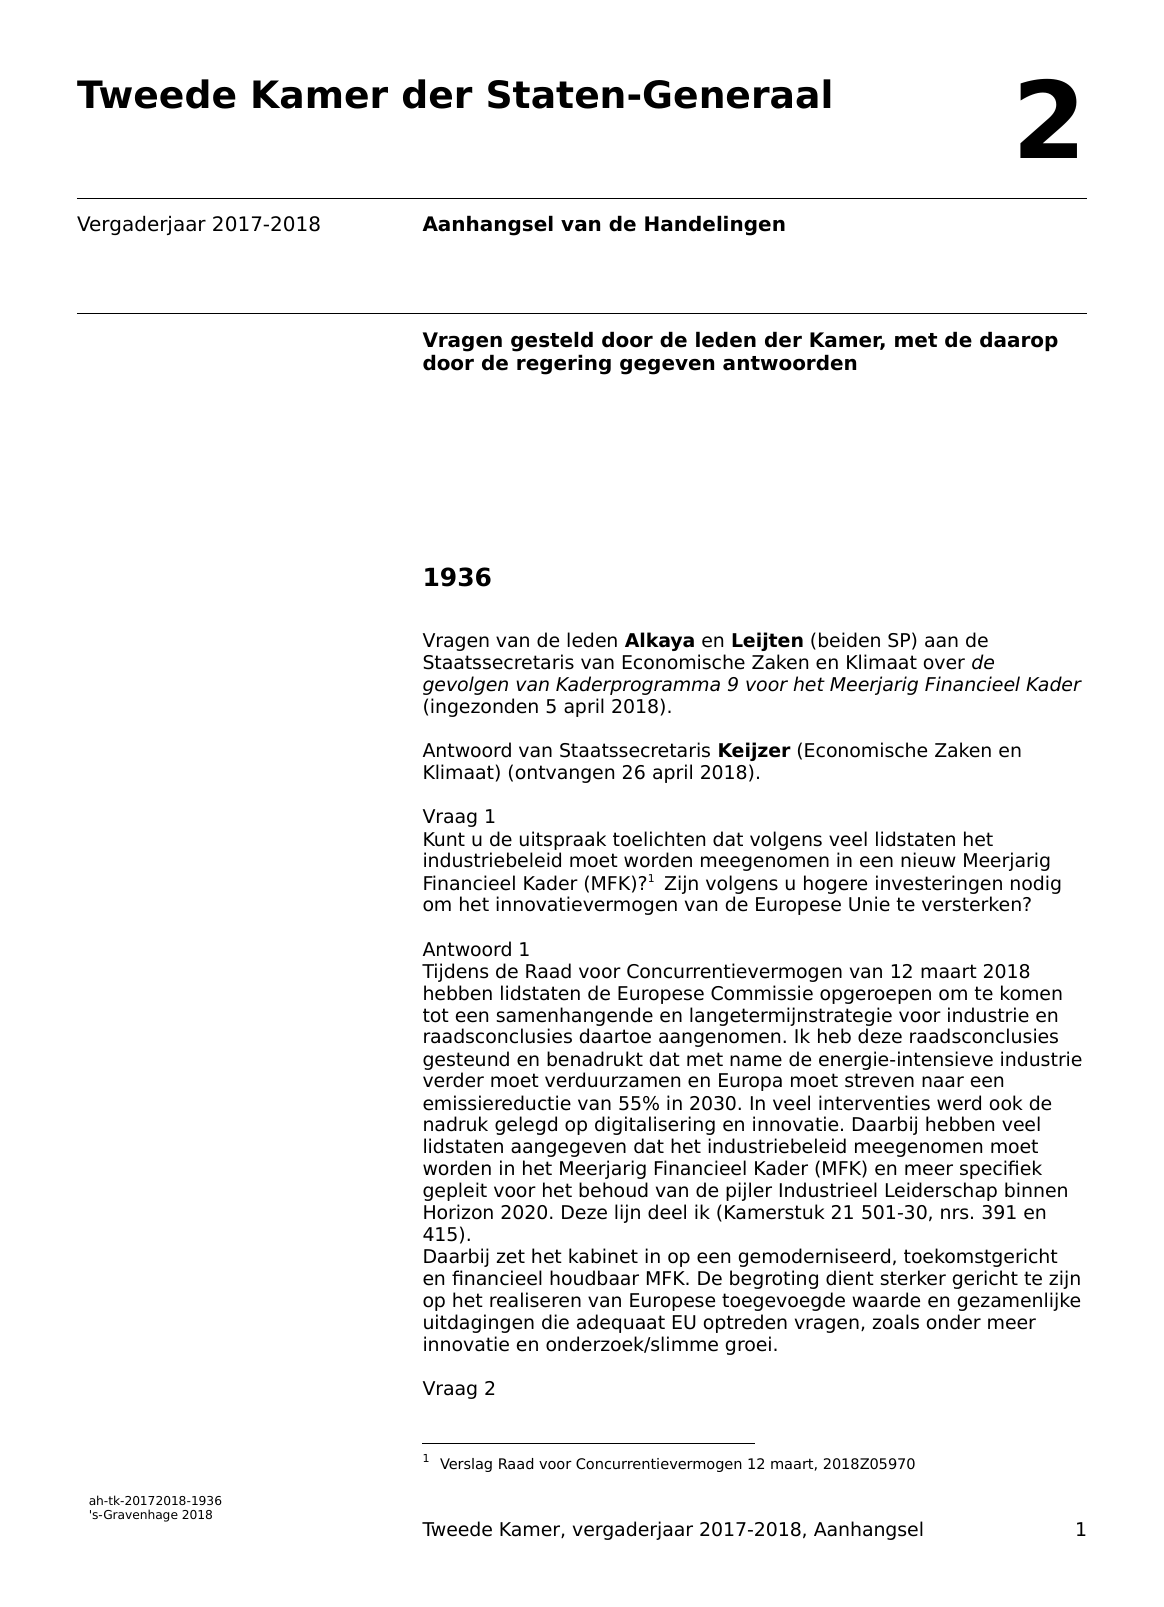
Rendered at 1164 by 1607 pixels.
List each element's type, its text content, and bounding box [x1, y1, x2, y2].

table_cell Vergaderjaar 2017-2018 [77, 199, 422, 313]
text Vraag 1 [422, 806, 1087, 828]
text Antwoord 1 [422, 938, 1087, 961]
text Vragen van de leden Alkaya en Leijten (beiden SP) aan de Staatssecretaris van Economische Zaken en Klimaat over de gevolgen van Kaderprogramma 9 voor het Meerjarig Financieel Kader (ingezonden 5 april 2018). [422, 630, 1087, 718]
text 's-Gravenhage 2018 [88, 1508, 323, 1522]
text ah-tk-20172018-1936 [88, 1494, 323, 1508]
text Verslag Raad voor Concurrentievermogen 12 maart, 2018Z05970 [422, 1452, 1087, 1474]
text 1936 [422, 563, 1087, 592]
table_header 2 [886, 59, 1087, 198]
text Kunt u de uitspraak toelichten dat volgens veel lidstaten het industriebeleid moet worden meegenomen in een nieuw Meerjarig Financieel Kader (MFK)? Zijn volgens u hogere investeringen nodig om het innovatievermogen van de Europese Unie te versterken? [422, 828, 1087, 916]
table_header Tweede Kamer der Staten-Generaal [77, 59, 886, 198]
text Vraag 2 [422, 1378, 1087, 1400]
table_cell [77, 314, 422, 375]
text Antwoord van Staatssecretaris Keijzer (Economische Zaken en Klimaat) (ontvangen 26 april 2018). [422, 740, 1087, 784]
text Tijdens de Raad voor Concurrentievermogen van 12 maart 2018 hebben lidstaten de Europese Commissie opgeroepen om te komen tot een samenhangende en langetermijnstrategie voor industrie en raadsconclusies daartoe aangenomen. Ik heb deze raadsconclusies gesteund en benadrukt dat met name de energie-intensieve industrie verder moet verduurzamen en Europa moet streven naar een emissiereductie van 55% in 2030. In veel interventies werd ook de nadruk gelegd op digitalisering en innovatie. Daarbij hebben veel lidstaten aangegeven dat het industriebeleid meegenomen moet worden in het Meerjarig Financieel Kader (MFK) en meer specifiek gepleit voor het behoud van de pijler Industrieel Leiderschap binnen Horizon 2020. Deze lijn deel ik (Kamerstuk 21 501-30, nrs. 391 en 415). [422, 961, 1087, 1246]
table_cell Aanhangsel van de Handelingen [422, 199, 1087, 313]
text Daarbij zet het kabinet in op een gemoderniseerd, toekomstgericht en financieel houdbaar MFK. De begroting dient sterker gericht te zijn op het realiseren van Europese toegevoegde waarde en gezamenlijke uitdagingen die adequaat EU optreden vragen, zoals onder meer innovatie en onderzoek/slimme groei. [422, 1246, 1087, 1356]
table_cell Vragen gesteld door de leden der Kamer, met de daarop door de regering gegeven antwoorden [422, 314, 1087, 375]
